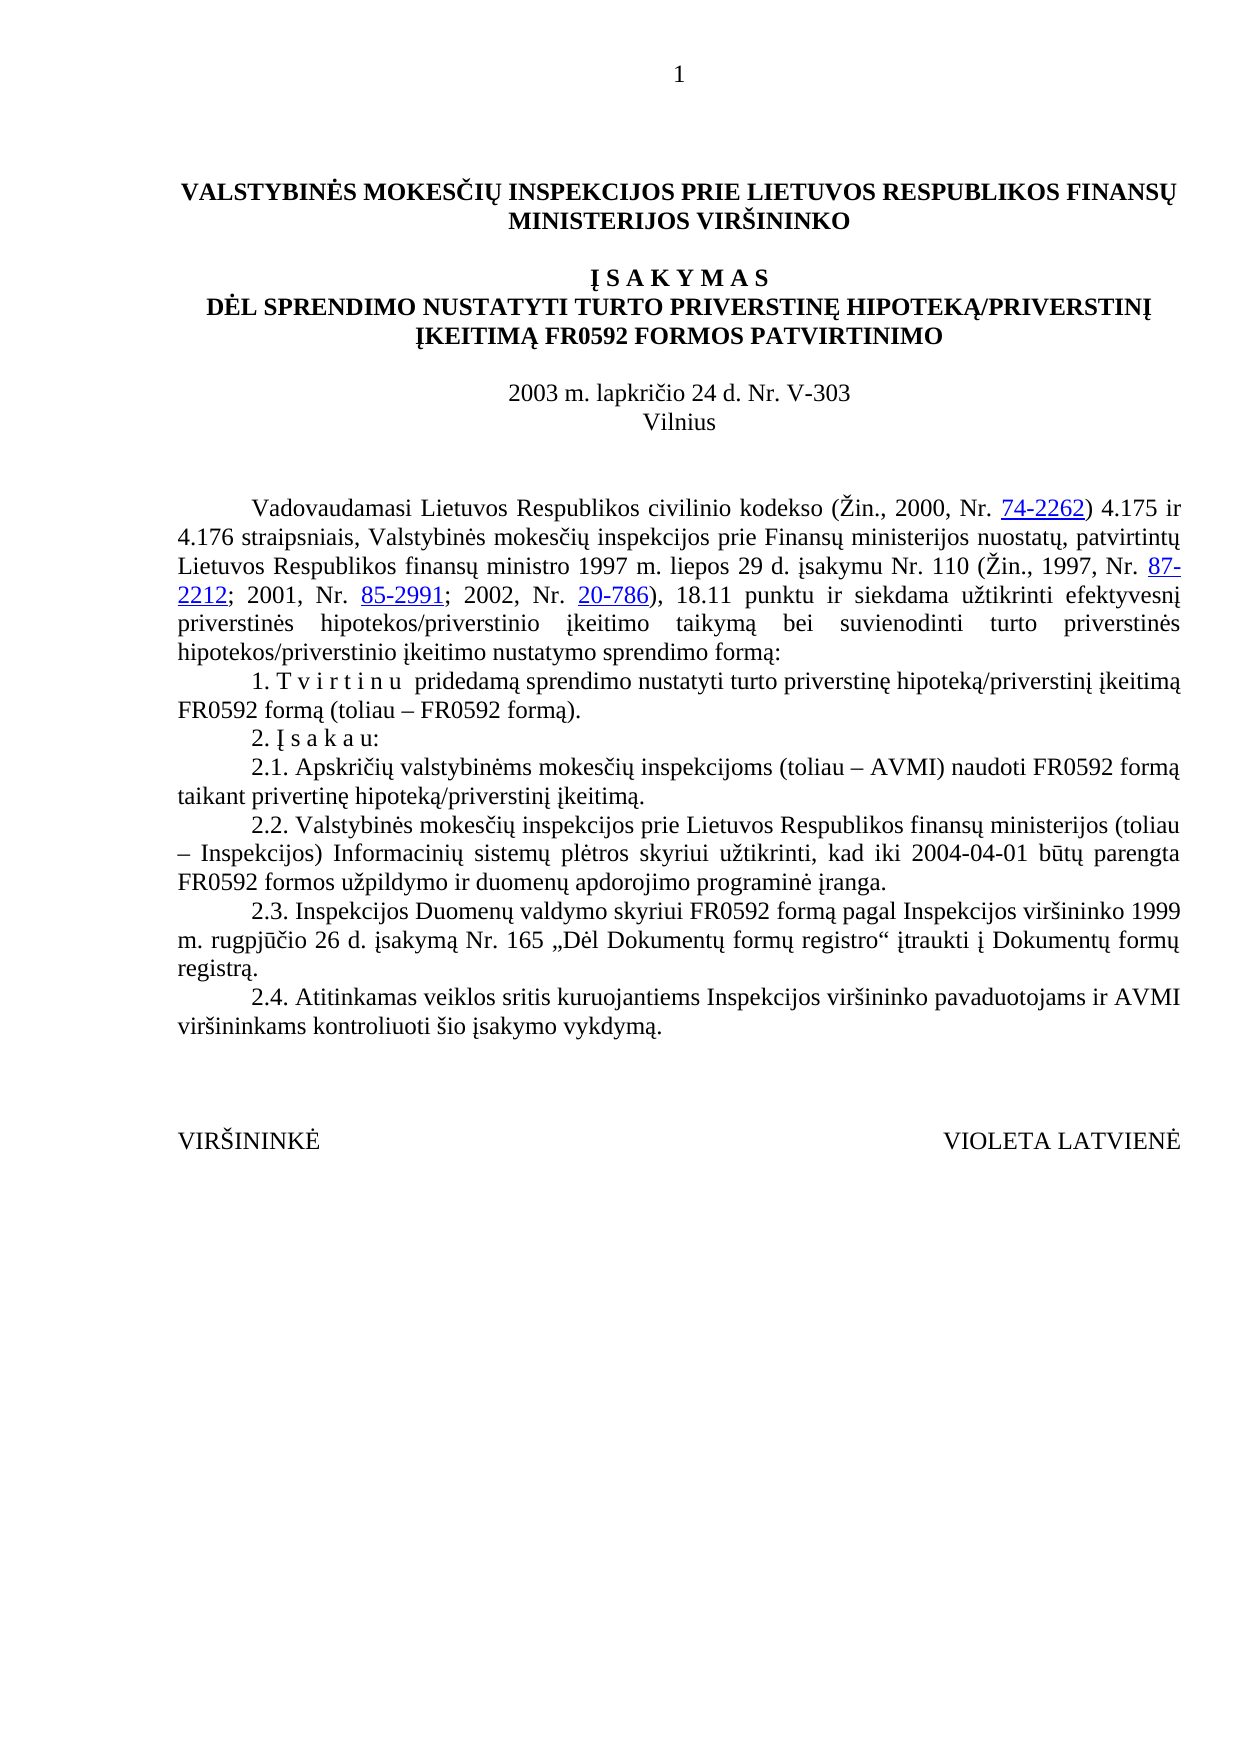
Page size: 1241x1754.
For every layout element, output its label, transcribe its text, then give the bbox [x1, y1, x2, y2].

text 2.2. Valstybinės mokesčių inspekcijos prie Lietuvos Respublikos finansų ministerijos (toliau – Inspekcijos) Informacinių sistemų plėtros skyriui užtikrinti, kad iki 2004-04-01 būtų parengta FR0592 formos užpildymo ir duomenų apdorojimo programinė įranga. [177, 810, 1181, 896]
text 2003 m. lapkričio 24 d. Nr. V-303 [177, 378, 1181, 407]
text 1. Tvirtinu pridedamą sprendimo nustatyti turto priverstinę hipoteką/priverstinį įkeitimą FR0592 formą (toliau – FR0592 formą). [177, 666, 1181, 723]
text Vilnius [177, 407, 1181, 436]
text 2.4. Atitinkamas veiklos sritis kuruojantiems Inspekcijos viršininko pavaduotojams ir AVMI viršininkams kontroliuoti šio įsakymo vykdymą. [177, 982, 1181, 1040]
text Vadovaudamasi Lietuvos Respublikos civilinio kodekso (Žin., 2000, Nr. 74-2262) 4.175 ir 4.176 straipsniais, Valstybinės mokesčių inspekcijos prie Finansų ministerijos nuostatų, patvirtintų Lietuvos Respublikos finansų ministro 1997 m. liepos 29 d. įsakymu Nr. 110 (Žin., 1997, Nr. 87-2212; 2001, Nr. 85-2991; 2002, Nr. 20-786), 18.11 punktu ir siekdama užtikrinti efektyvesnį priverstinės hipotekos/priverstinio įkeitimo taikymą bei suvienodinti turto priverstinės hipotekos/priverstinio įkeitimo nustatymo sprendimo formą: [177, 493, 1181, 666]
text 2. Įsakau: [177, 723, 1181, 752]
text VIRŠININKĖ VIOLETA LATVIENĖ [177, 1126, 1181, 1155]
text Į S A K Y M A S [177, 263, 1181, 292]
text VALSTYBINĖS MOKESČIŲ INSPEKCIJOS PRIE LIETUVOS RESPUBLIKOS FINANSŲ MINISTERIJOS VIRŠININKO [177, 177, 1181, 235]
text 2.1. Apskričių valstybinėms mokesčių inspekcijoms (toliau – AVMI) naudoti FR0592 formą taikant privertinę hipoteką/priverstinį įkeitimą. [177, 752, 1181, 810]
text 2.3. Inspekcijos Duomenų valdymo skyriui FR0592 formą pagal Inspekcijos viršininko 1999 m. rugpjūčio 26 d. įsakymą Nr. 165 „Dėl Dokumentų formų registro“ įtraukti į Dokumentų formų registrą. [177, 896, 1181, 982]
text DĖL SPRENDIMO NUSTATYTI TURTO PRIVERSTINĘ HIPOTEKĄ/PRIVERSTINĮ ĮKEITIMĄ FR0592 FORMOS PATVIRTINIMO [177, 292, 1181, 350]
